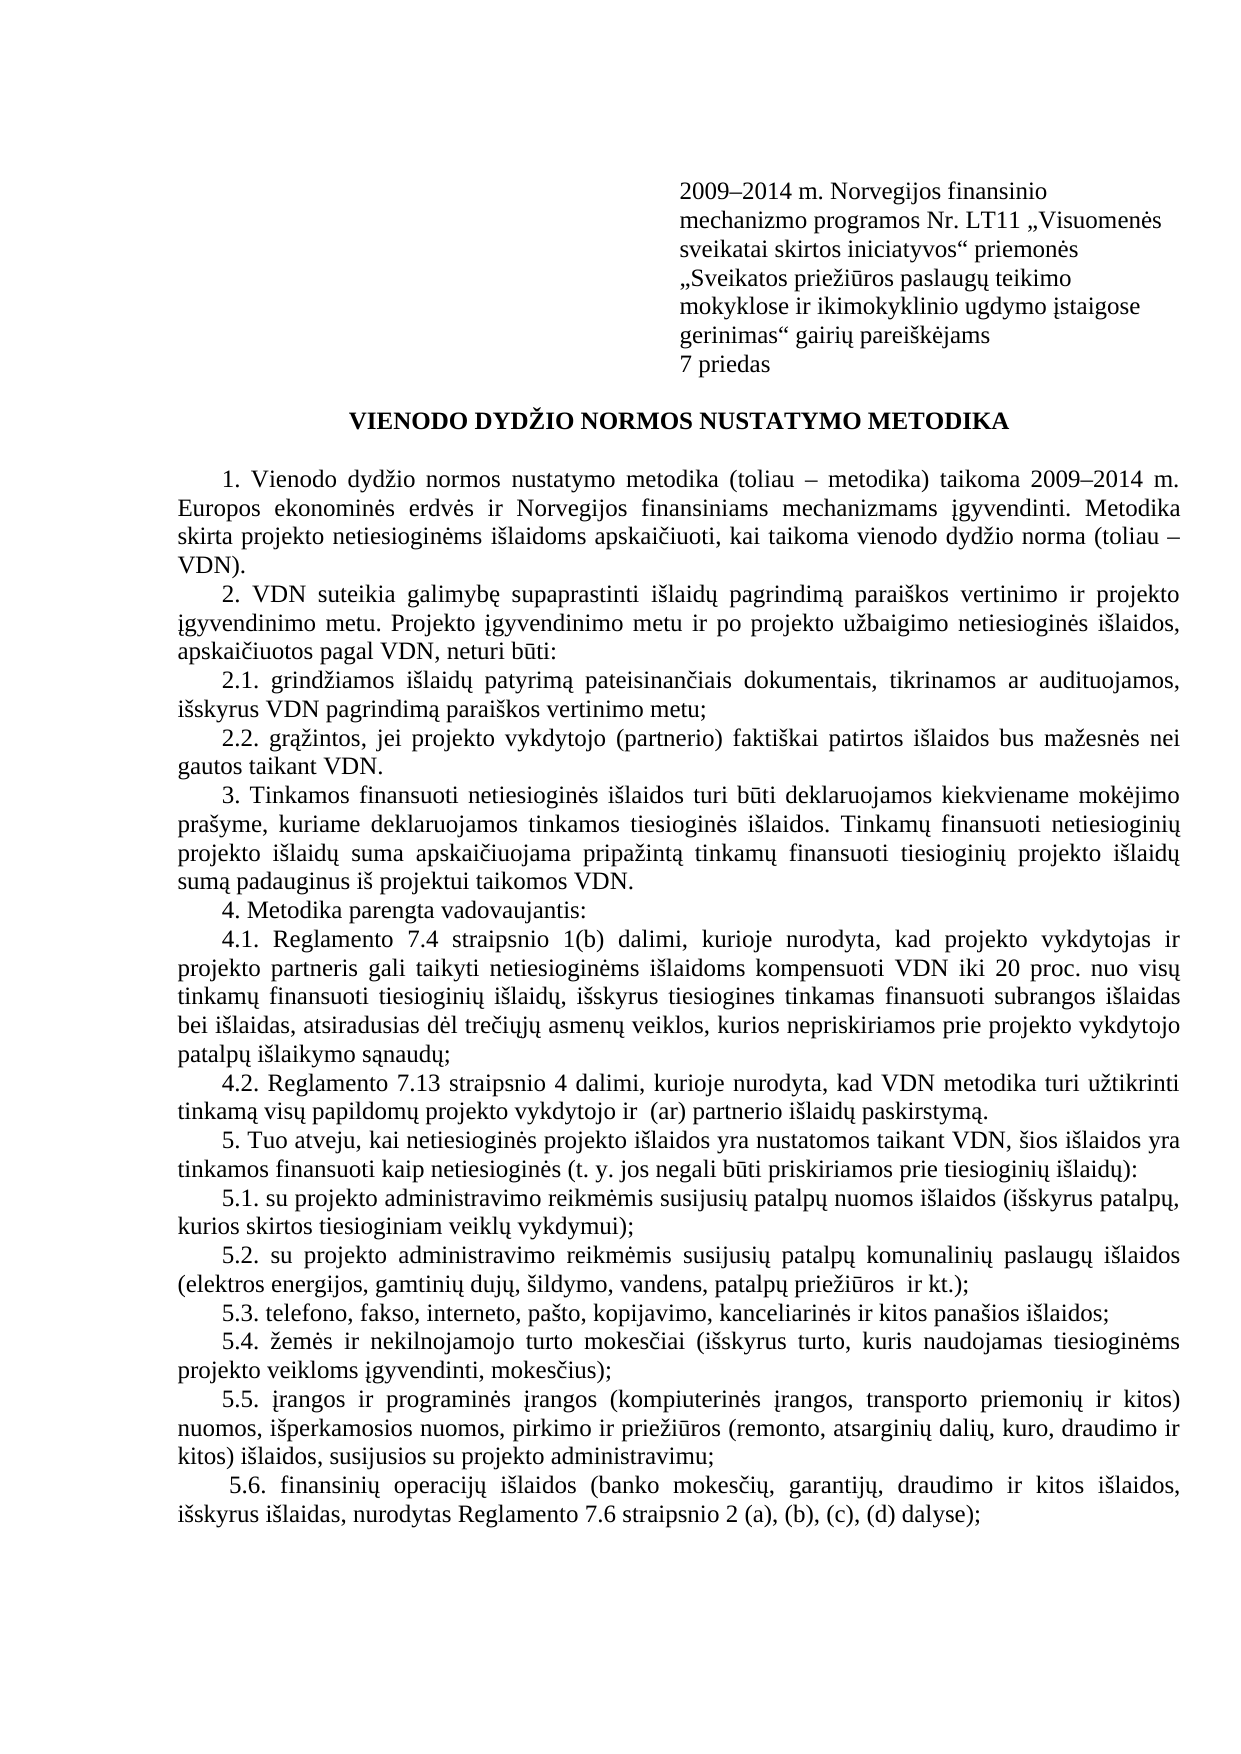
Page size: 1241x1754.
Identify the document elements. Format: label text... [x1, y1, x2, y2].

text 4.2. Reglamento 7.13 straipsnio 4 dalimi, kurioje nurodyta, kad VDN metodika turi užtikrinti tinkamą visų papildomų projekto vykdytojo ir (ar) partnerio išlaidų paskirstymą. [177, 1068, 1181, 1125]
text 7 priedas [679, 349, 1181, 378]
text VIENODO DYDŽIO NORMOS NUSTATYMO METODIKA [177, 406, 1181, 435]
text 2.2. grąžintos, jei projekto vykdytojo (partnerio) faktiškai patirtos išlaidos bus mažesnės nei gautos taikant VDN. [177, 723, 1181, 780]
text 5.4. žemės ir nekilnojamojo turto mokesčiai (išskyrus turto, kuris naudojamas tiesioginėms projekto veikloms įgyvendinti, mokesčius); [177, 1326, 1181, 1384]
text 3. Tinkamos finansuoti netiesioginės išlaidos turi būti deklaruojamos kiekviename mokėjimo prašyme, kuriame deklaruojamos tinkamos tiesioginės išlaidos. Tinkamų finansuoti netiesioginių projekto išlaidų suma apskaičiuojama pripažintą tinkamų finansuoti tiesioginių projekto išlaidų sumą padauginus iš projektui taikomos VDN. [177, 780, 1181, 895]
text 5.6. finansinių operacijų išlaidos (banko mokesčių, garantijų, draudimo ir kitos išlaidos, išskyrus išlaidas, nurodytas Reglamento 7.6 straipsnio 2 (a), (b), (c), (d) dalyse); [177, 1470, 1181, 1528]
text 1. Vienodo dydžio normos nustatymo metodika (toliau – metodika) taikoma 2009–2014 m. Europos ekonominės erdvės ir Norvegijos finansiniams mechanizmams įgyvendinti. Metodika skirta projekto netiesioginėms išlaidoms apskaičiuoti, kai taikoma vienodo dydžio norma (toliau – VDN). [177, 464, 1181, 579]
text 5.5. įrangos ir programinės įrangos (kompiuterinės įrangos, transporto priemonių ir kitos) nuomos, išperkamosios nuomos, pirkimo ir priežiūros (remonto, atsarginių dalių, kuro, draudimo ir kitos) išlaidos, susijusios su projekto administravimu; [177, 1384, 1181, 1470]
text 4.1. Reglamento 7.4 straipsnio 1(b) dalimi, kurioje nurodyta, kad projekto vykdytojas ir projekto partneris gali taikyti netiesioginėms išlaidoms kompensuoti VDN iki 20 proc. nuo visų tinkamų finansuoti tiesioginių išlaidų, išskyrus tiesiogines tinkamas finansuoti subrangos išlaidas bei išlaidas, atsiradusias dėl trečiųjų asmenų veiklos, kurios nepriskiriamos prie projekto vykdytojo patalpų išlaikymo sąnaudų; [177, 924, 1181, 1068]
text 5.1. su projekto administravimo reikmėmis susijusių patalpų nuomos išlaidos (išskyrus patalpų, kurios skirtos tiesioginiam veiklų vykdymui); [177, 1183, 1181, 1240]
text 2. VDN suteikia galimybę supaprastinti išlaidų pagrindimą paraiškos vertinimo ir projekto įgyvendinimo metu. Projekto įgyvendinimo metu ir po projekto užbaigimo netiesioginės išlaidos, apskaičiuotos pagal VDN, neturi būti: [177, 579, 1181, 665]
text 5.3. telefono, fakso, interneto, pašto, kopijavimo, kanceliarinės ir kitos panašios išlaidos; [177, 1298, 1181, 1326]
text 2.1. grindžiamos išlaidų patyrimą pateisinančiais dokumentais, tikrinamos ar audituojamos, išskyrus VDN pagrindimą paraiškos vertinimo metu; [177, 665, 1181, 723]
text 5.2. su projekto administravimo reikmėmis susijusių patalpų komunalinių paslaugų išlaidos (elektros energijos, gamtinių dujų, šildymo, vandens, patalpų priežiūros ir kt.); [177, 1240, 1181, 1298]
text 2009–2014 m. Norvegijos finansinio mechanizmo programos Nr. LT11 „Visuomenės sveikatai skirtos iniciatyvos“ priemonės „Sveikatos priežiūros paslaugų teikimo mokyklose ir ikimokyklinio ugdymo įstaigose gerinimas“ gairių pareiškėjams [679, 176, 1181, 349]
text 4. Metodika parengta vadovaujantis: [177, 895, 1181, 924]
text 5. Tuo atveju, kai netiesioginės projekto išlaidos yra nustatomos taikant VDN, šios išlaidos yra tinkamos finansuoti kaip netiesioginės (t. y. jos negali būti priskiriamos prie tiesioginių išlaidų): [177, 1125, 1181, 1183]
